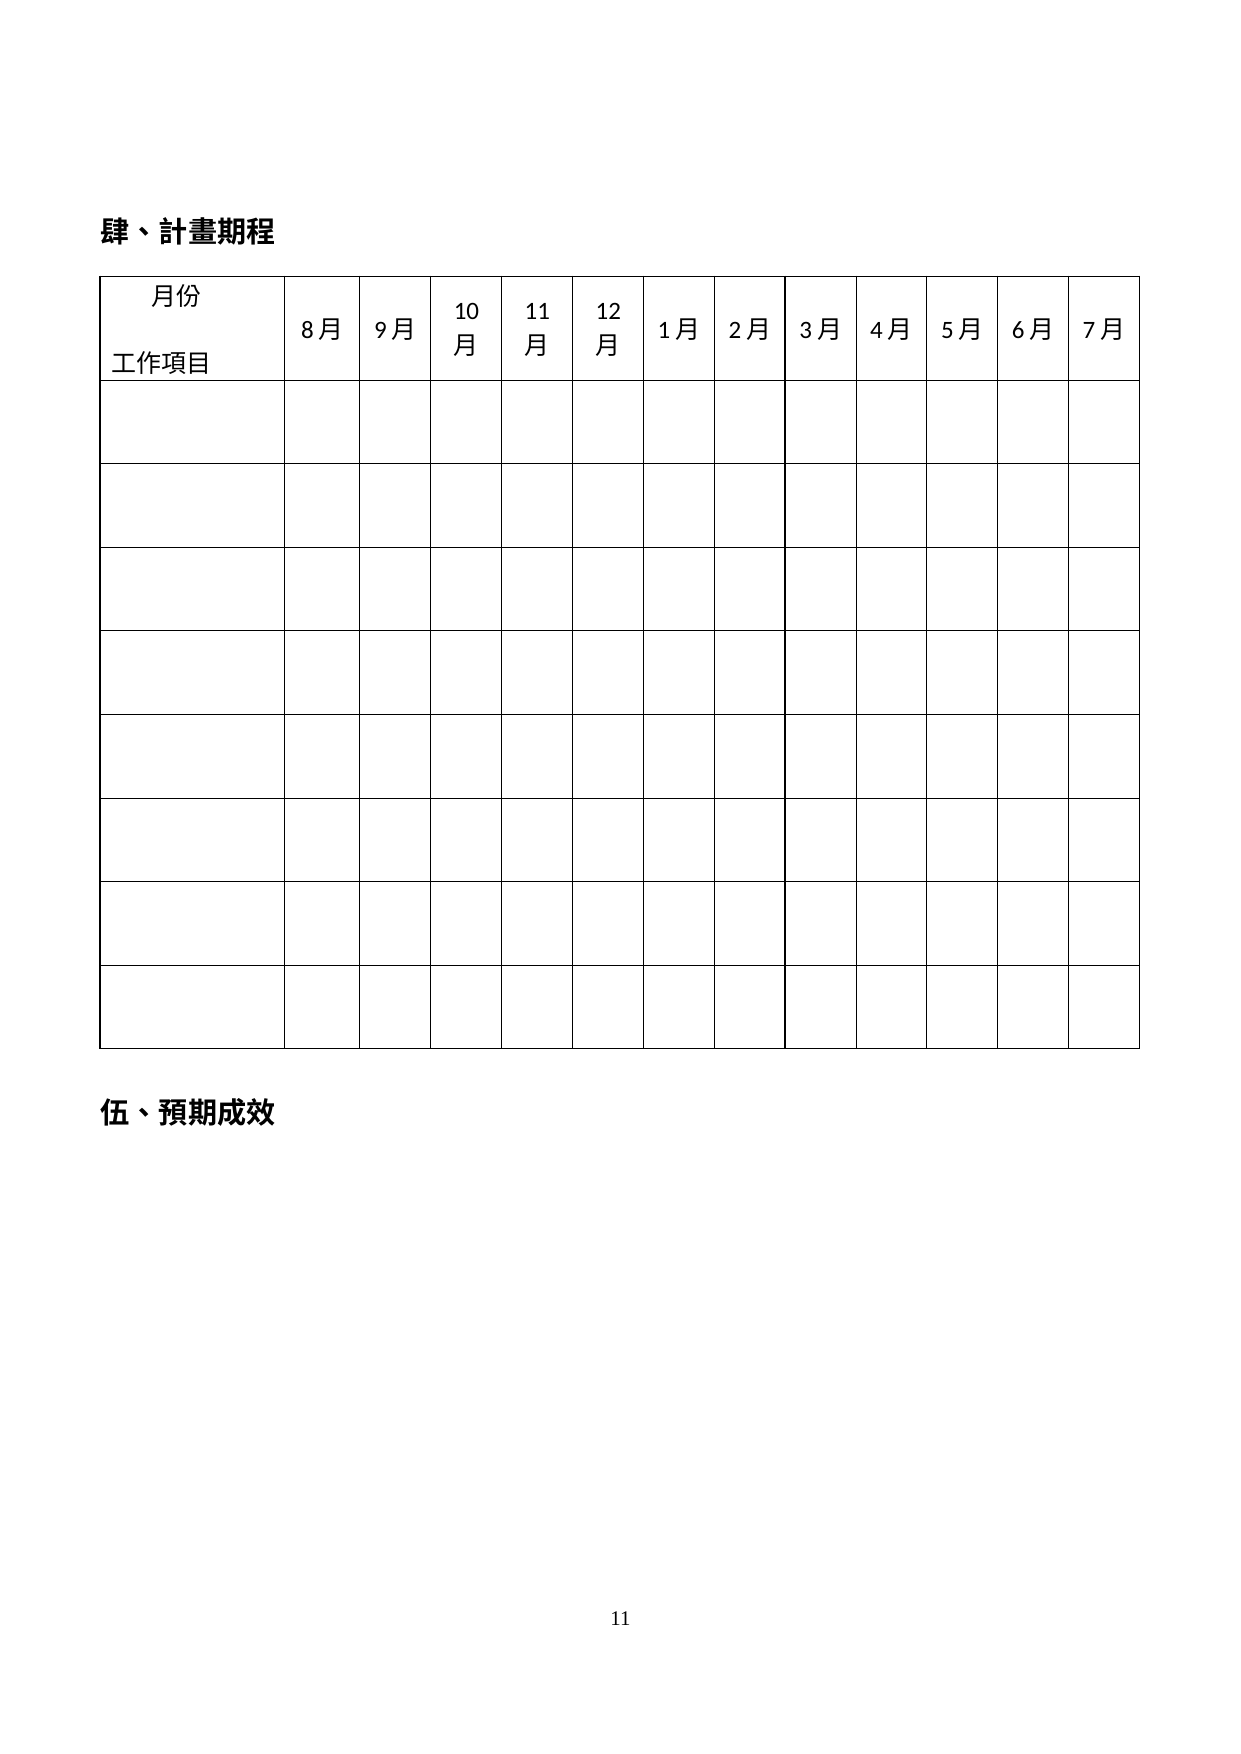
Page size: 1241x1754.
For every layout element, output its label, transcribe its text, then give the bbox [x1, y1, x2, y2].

table_header 4月 [857, 277, 926, 380]
table_cell [1069, 381, 1139, 463]
table_cell [857, 882, 926, 964]
table_cell [998, 548, 1068, 630]
table_cell [786, 464, 856, 547]
table_cell [998, 464, 1068, 547]
table_cell [644, 715, 714, 797]
table_cell [715, 882, 784, 964]
table_cell [644, 966, 714, 1048]
table_cell [927, 715, 997, 797]
table_cell [715, 548, 784, 630]
table_cell [573, 381, 643, 463]
list 預期成效 [100, 1090, 1140, 1132]
table_cell [998, 381, 1068, 463]
table_cell [857, 381, 926, 463]
table_cell [573, 799, 643, 881]
table_cell [786, 381, 856, 463]
table_cell [715, 464, 784, 547]
table_cell [715, 381, 784, 463]
table_cell [573, 464, 643, 547]
table_cell [927, 548, 997, 630]
table_cell [927, 966, 997, 1048]
table_cell [1069, 799, 1139, 881]
table_cell [101, 966, 284, 1048]
table_cell [502, 966, 572, 1048]
table_cell [998, 799, 1068, 881]
table_header 9月 [360, 277, 430, 380]
table_cell [285, 548, 359, 630]
table_cell [360, 799, 430, 881]
table_header 5月 [927, 277, 997, 380]
table_cell [285, 715, 359, 797]
table_cell [502, 548, 572, 630]
table_cell [715, 966, 784, 1048]
table_cell [998, 882, 1068, 964]
table_cell [786, 882, 856, 964]
table_header 6月 [998, 277, 1068, 380]
table_header 3月 [786, 277, 856, 380]
table_cell [927, 464, 997, 547]
table_cell [431, 631, 501, 714]
table_header 2月 [715, 277, 784, 380]
table_cell [502, 381, 572, 463]
table_cell [502, 882, 572, 964]
table_cell [857, 715, 926, 797]
table_cell [360, 381, 430, 463]
table_cell [998, 715, 1068, 797]
table_cell [644, 381, 714, 463]
table_cell [1069, 966, 1139, 1048]
table_cell [101, 715, 284, 797]
table_cell [360, 464, 430, 547]
table_cell [644, 631, 714, 714]
table_cell [573, 715, 643, 797]
table_header 7月 [1069, 277, 1139, 380]
table_cell [1069, 464, 1139, 547]
table_cell [285, 882, 359, 964]
table_cell [786, 966, 856, 1048]
table_cell [431, 882, 501, 964]
table_cell [998, 966, 1068, 1048]
table_header 1月 [644, 277, 714, 380]
table_cell [502, 631, 572, 714]
table_cell [573, 548, 643, 630]
table_cell [573, 966, 643, 1048]
table_cell [101, 631, 284, 714]
table_cell [857, 966, 926, 1048]
table_cell [360, 715, 430, 797]
table_cell [644, 882, 714, 964]
table_cell [715, 631, 784, 714]
list 計畫期程 [100, 209, 1140, 251]
table_cell [502, 799, 572, 881]
table_cell [644, 799, 714, 881]
table_cell [857, 631, 926, 714]
table_cell [786, 548, 856, 630]
table_cell [573, 631, 643, 714]
table_cell [360, 966, 430, 1048]
table_cell [644, 464, 714, 547]
table_cell [786, 631, 856, 714]
table_header 8月 [285, 277, 359, 380]
table_cell [285, 464, 359, 547]
table_header 10月 [431, 277, 501, 380]
table_cell [1069, 715, 1139, 797]
table_cell [927, 381, 997, 463]
table_cell [857, 799, 926, 881]
table_cell [715, 799, 784, 881]
table_header 12月 [573, 277, 643, 380]
table_cell [927, 631, 997, 714]
table_cell [360, 882, 430, 964]
table_cell [857, 464, 926, 547]
table_cell [431, 381, 501, 463]
table_header 月份 工作項目 [101, 277, 284, 380]
table_cell [1069, 548, 1139, 630]
table_cell [1069, 882, 1139, 964]
table_cell [285, 966, 359, 1048]
table_cell [573, 882, 643, 964]
table_cell [644, 548, 714, 630]
table_cell [431, 464, 501, 547]
table_cell [927, 882, 997, 964]
table_cell [502, 715, 572, 797]
table_cell [431, 715, 501, 797]
table_cell [927, 799, 997, 881]
table_header 11月 [502, 277, 572, 380]
table_cell [502, 464, 572, 547]
table_cell [101, 882, 284, 964]
table_cell [101, 464, 284, 547]
table_cell [715, 715, 784, 797]
table_cell [101, 799, 284, 881]
table_cell [1069, 631, 1139, 714]
table_cell [786, 715, 856, 797]
table_cell [786, 799, 856, 881]
table_cell [101, 381, 284, 463]
table_cell [285, 799, 359, 881]
table_cell [360, 548, 430, 630]
table_cell [285, 381, 359, 463]
table_cell [285, 631, 359, 714]
table_cell [998, 631, 1068, 714]
table_cell [360, 631, 430, 714]
table_cell [431, 548, 501, 630]
table_cell [431, 799, 501, 881]
table_cell [101, 548, 284, 630]
table_cell [431, 966, 501, 1048]
table_cell [857, 548, 926, 630]
